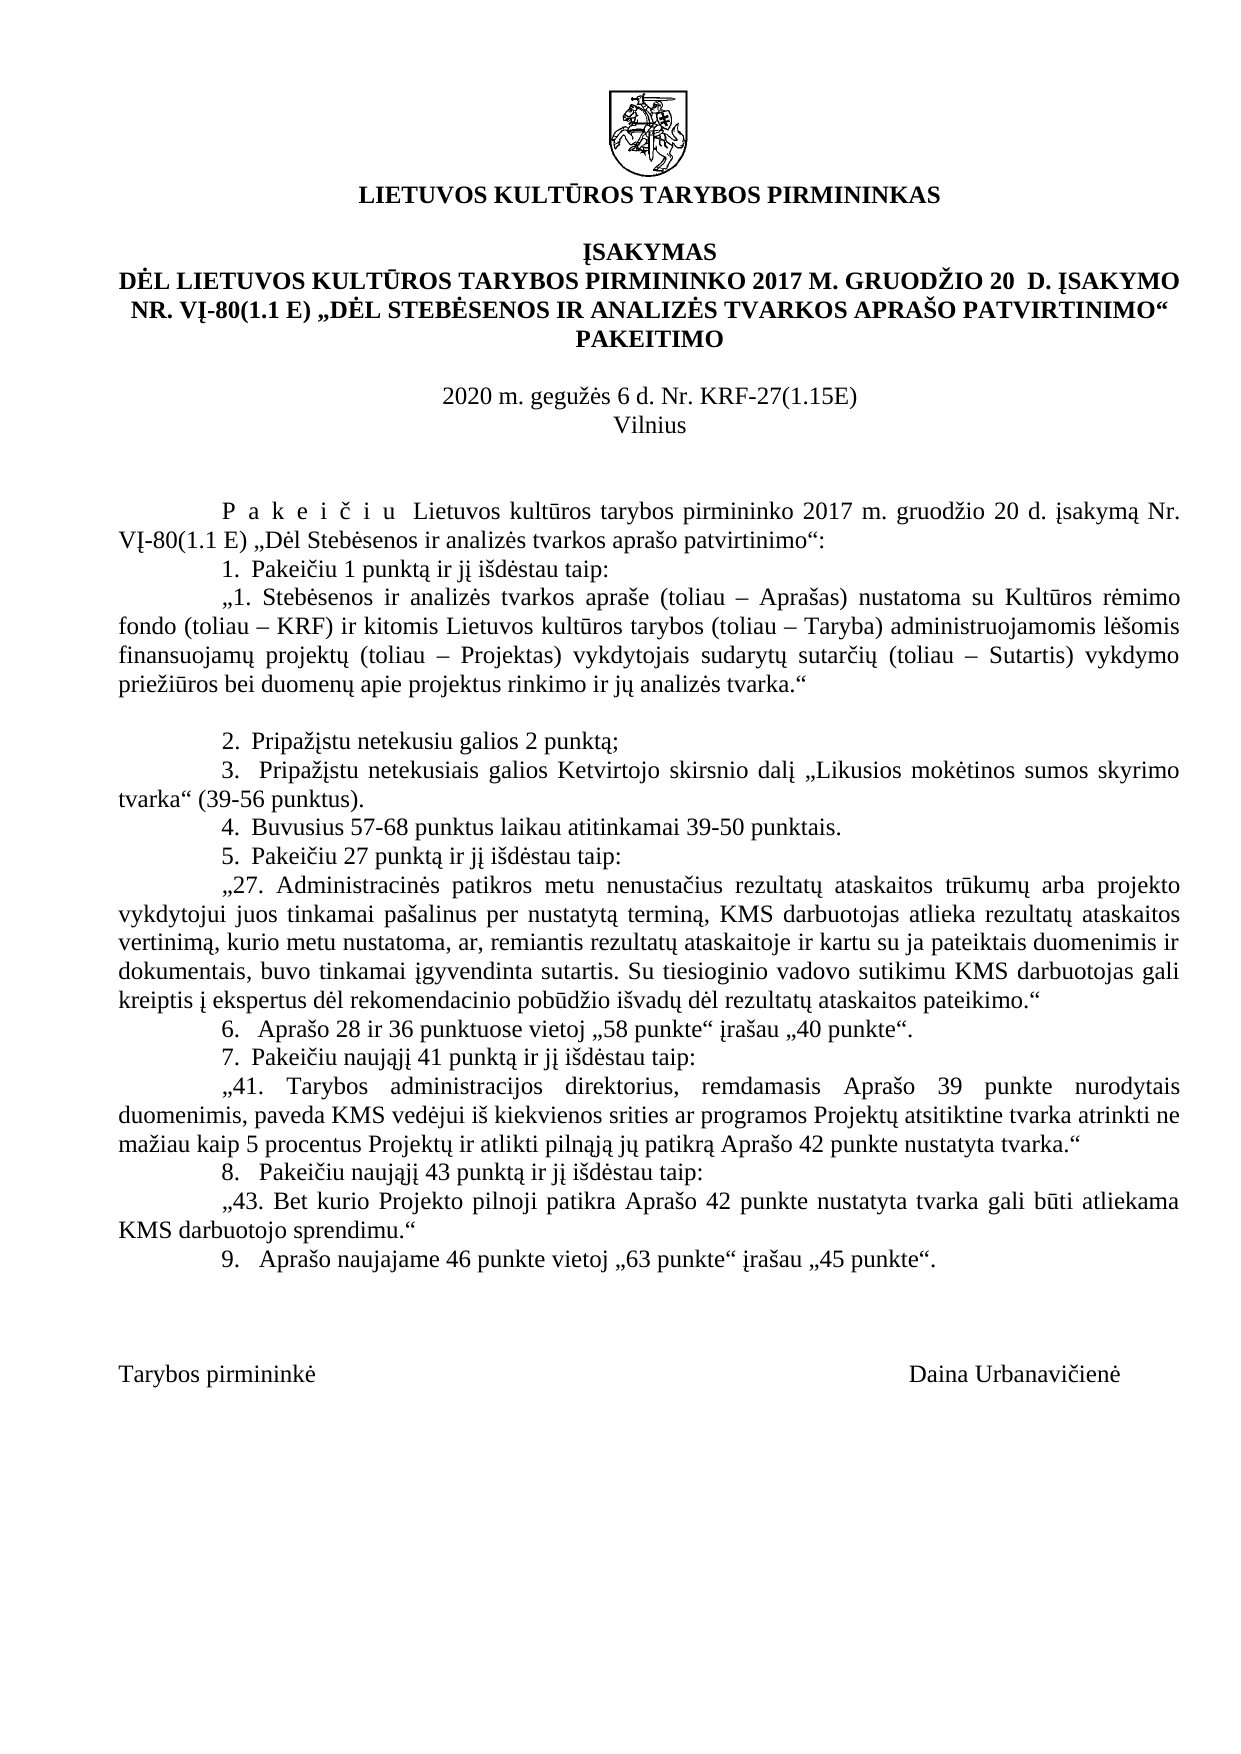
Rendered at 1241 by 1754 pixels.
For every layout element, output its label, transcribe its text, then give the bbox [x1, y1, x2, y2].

text „1. Stebėsenos ir analizės tvarkos apraše (toliau – Aprašas) nustatoma su Kultūros rėmimo fondo (toliau – KRF) ir kitomis Lietuvos kultūros tarybos (toliau – Taryba) administruojamomis lėšomis finansuojamų projektų (toliau – Projektas) vykdytojais sudarytų sutarčių (toliau – Sutartis) vykdymo priežiūros bei duomenų apie projektus rinkimo ir jų analizės tvarka.“ [118, 582, 1181, 697]
text Vilnius [118, 410, 1181, 439]
text 7. Pakeičiu naująjį 41 punktą ir jį išdėstau taip: [221, 1042, 1181, 1071]
text 6. Aprašo 28 ir 36 punktuose vietoj „58 punkte“ įrašau „40 punkte“. [221, 1014, 1181, 1042]
text ĮSAKYMAS [118, 237, 1181, 266]
text 1. Pakeičiu 1 punktą ir jį išdėstau taip: [221, 554, 1181, 582]
text 2020 m. gegužės 6 d. Nr. KRF-27(1.15E) [118, 381, 1181, 410]
text 8. Pakeičiu naująjį 43 punktą ir jį išdėstau taip: [221, 1157, 1181, 1186]
text „27. Administracinės patikros metu nenustačius rezultatų ataskaitos trūkumų arba projekto vykdytojui juos tinkamai pašalinus per nustatytą terminą, KMS darbuotojas atlieka rezultatų ataskaitos vertinimą, kurio metu nustatoma, ar, remiantis rezultatų ataskaitoje ir kartu su ja pateiktais duomenimis ir dokumentais, buvo tinkamai įgyvendinta sutartis. Su tiesioginio vadovo sutikimu KMS darbuotojas gali kreiptis į ekspertus dėl rekomendacinio pobūdžio išvadų dėl rezultatų ataskaitos pateikimo.“ [118, 870, 1181, 1014]
text 9. Aprašo naujajame 46 punkte vietoj „63 punkte“ įrašau „45 punkte“. [221, 1244, 1181, 1272]
text 4. Buvusius 57-68 punktus laikau atitinkamai 39-50 punktais. [221, 812, 1181, 841]
text 3. Pripažįstu netekusiais galios Ketvirtojo skirsnio dalį „Likusios mokėtinos sumos skyrimo tvarka“ (39-56 punktus). [118, 755, 1181, 812]
text LIETUVOS KULTŪROS TARYBOS PIRMININKAS [118, 180, 1181, 209]
text 5. Pakeičiu 27 punktą ir jį išdėstau taip: [221, 841, 1181, 870]
text DĖL LIETUVOS KULTŪROS TARYBOS PIRMININKO 2017 M. GRUODŽIO 20 D. ĮSAKYMO NR. VĮ-80(1.1 E) „DĖL STEBĖSENOS IR ANALIZĖS TVARKOS APRAŠO PATVIRTINIMO“ PAKEITIMO [118, 266, 1181, 352]
text 2. Pripažįstu netekusiu galios 2 punktą; [222, 726, 1181, 755]
text „41. Tarybos administracijos direktorius, remdamasis Aprašo 39 punkte nurodytais duomenimis, paveda KMS vedėjui iš kiekvienos srities ar programos Projektų atsitiktine tvarka atrinkti ne mažiau kaip 5 procentus Projektų ir atlikti pilnąją jų patikrą Aprašo 42 punkte nustatyta tvarka.“ [118, 1071, 1181, 1157]
text Tarybos pirmininkė Daina Urbanavičienė [118, 1359, 1181, 1387]
text „43. Bet kurio Projekto pilnoji patikra Aprašo 42 punkte nustatyta tvarka gali būti atliekama KMS darbuotojo sprendimu.“ [118, 1186, 1181, 1244]
text Pakeičiu Lietuvos kultūros tarybos pirmininko 2017 m. gruodžio 20 d. įsakymą Nr. VĮ-80(1.1 E) „Dėl Stebėsenos ir analizės tvarkos aprašo patvirtinimo“: [118, 496, 1181, 554]
